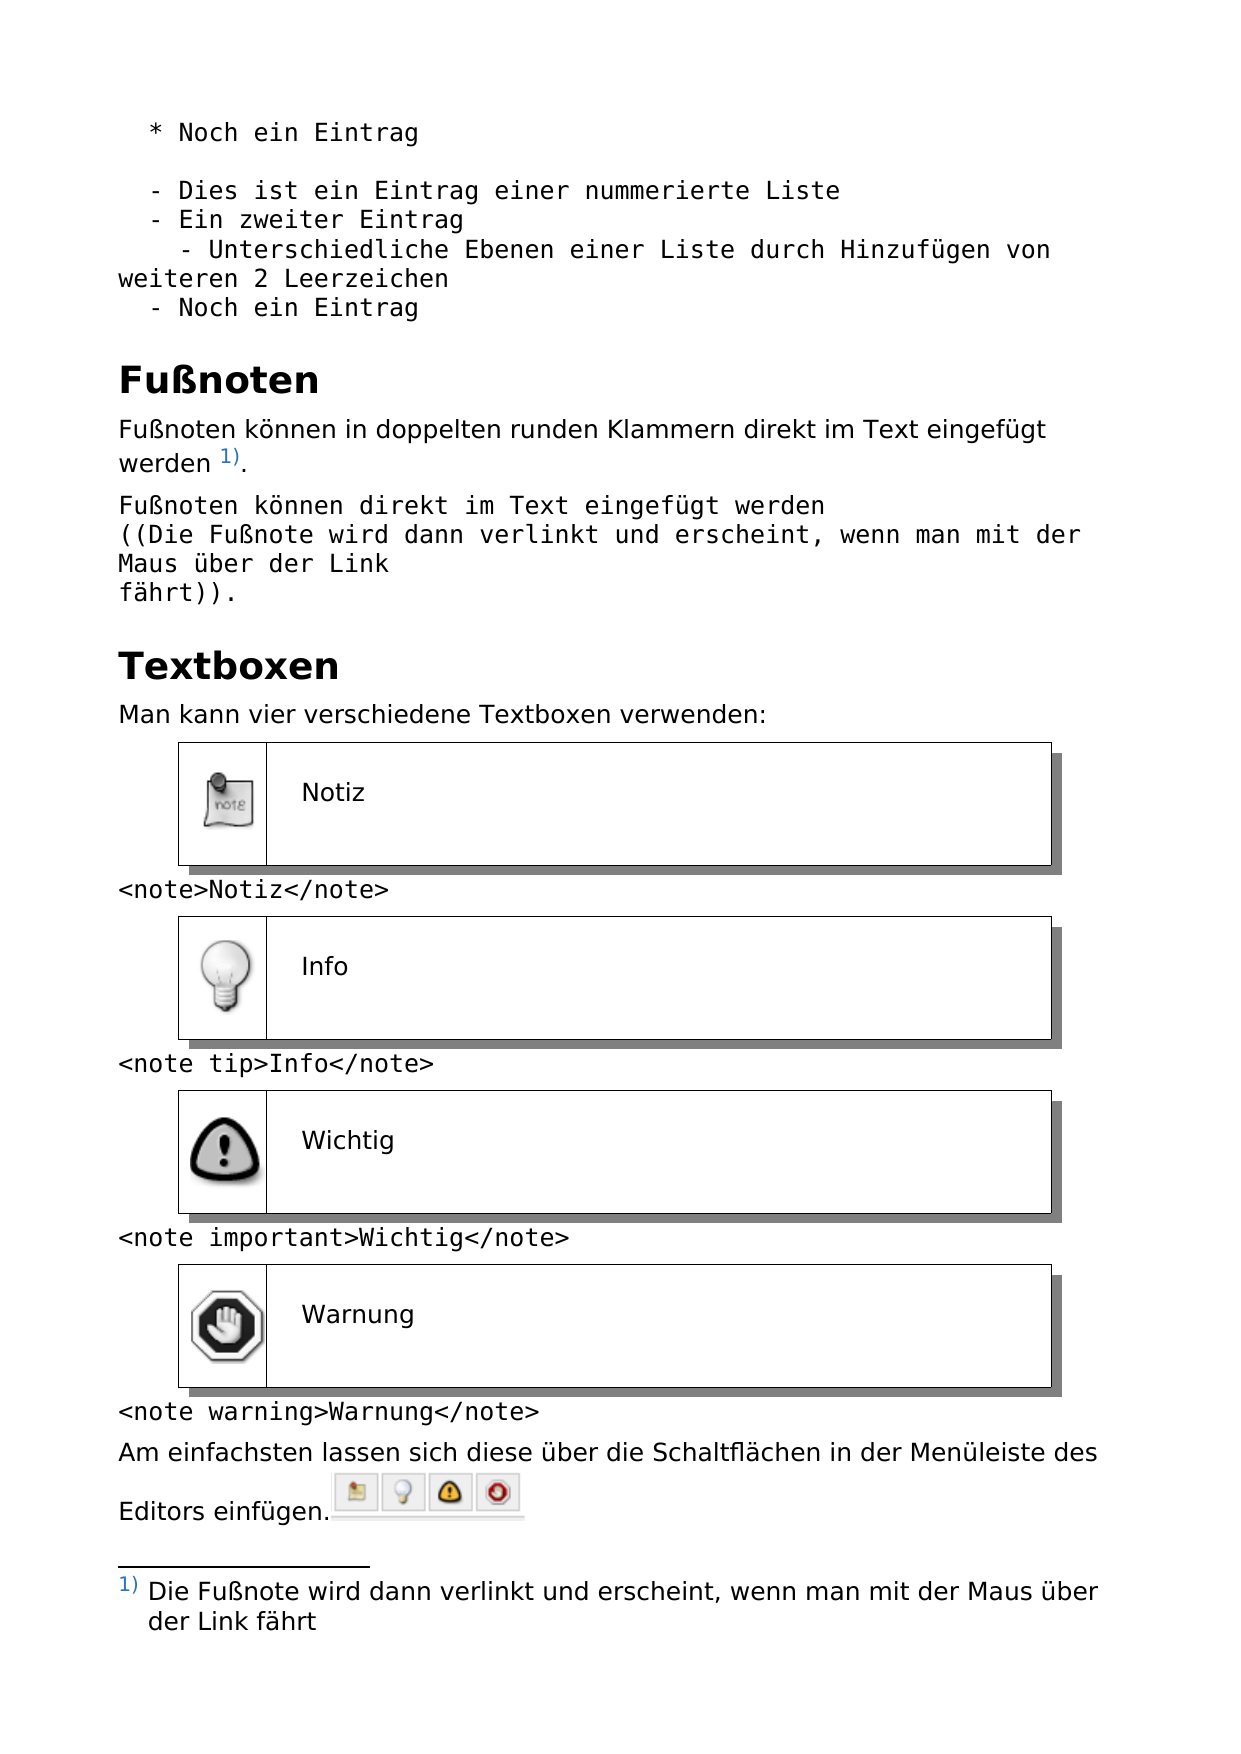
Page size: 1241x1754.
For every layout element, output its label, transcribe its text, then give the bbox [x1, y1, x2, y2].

text <note tip>Info</note> [118, 1049, 1122, 1078]
picture [190, 940, 266, 1015]
table_header [179, 743, 266, 864]
text Am einfachsten lassen sich diese über die Schaltflächen in der Menüleiste des Editors einfügen. [118, 1438, 1122, 1527]
text Fußnoten können in doppelten runden Klammern direkt im Text eingefügt werden . [118, 415, 1122, 478]
table_header Wichtig [267, 1091, 1051, 1213]
text <note>Notiz</note> [118, 875, 1122, 904]
table_header Notiz [267, 743, 1051, 864]
table_header Info [267, 917, 1051, 1039]
text <note important>Wichtig</note> [118, 1223, 1122, 1253]
table_header [179, 1091, 266, 1213]
subtitle Fußnoten [118, 359, 1122, 403]
table_header Warnung [267, 1265, 1051, 1387]
text Die Fußnote wird dann verlinkt und erscheint, wenn man mit der Maus über der Link fährt [118, 1573, 1122, 1636]
table_header [179, 917, 266, 1039]
text <note warning>Warnung</note> [118, 1397, 1122, 1427]
picture [190, 1288, 266, 1364]
picture [331, 1467, 525, 1521]
subtitle Textboxen [118, 644, 1122, 688]
table_header [179, 1265, 266, 1387]
text * Noch ein Eintrag - Dies ist ein Eintrag einer nummerierte Liste - Ein zweiter Eintrag - Unterschiedliche Ebenen einer Liste durch Hinzufügen von weiteren 2 Leerzeichen - Noch ein Eintrag [118, 118, 1122, 322]
text Fußnoten können direkt im Text eingefügt werden ((Die Fußnote wird dann verlinkt und erscheint, wenn man mit der Maus über der Link fährt)). [118, 491, 1122, 608]
picture [190, 1114, 266, 1189]
text Man kann vier verschiedene Textboxen verwenden: [118, 701, 1122, 730]
picture [190, 766, 266, 841]
